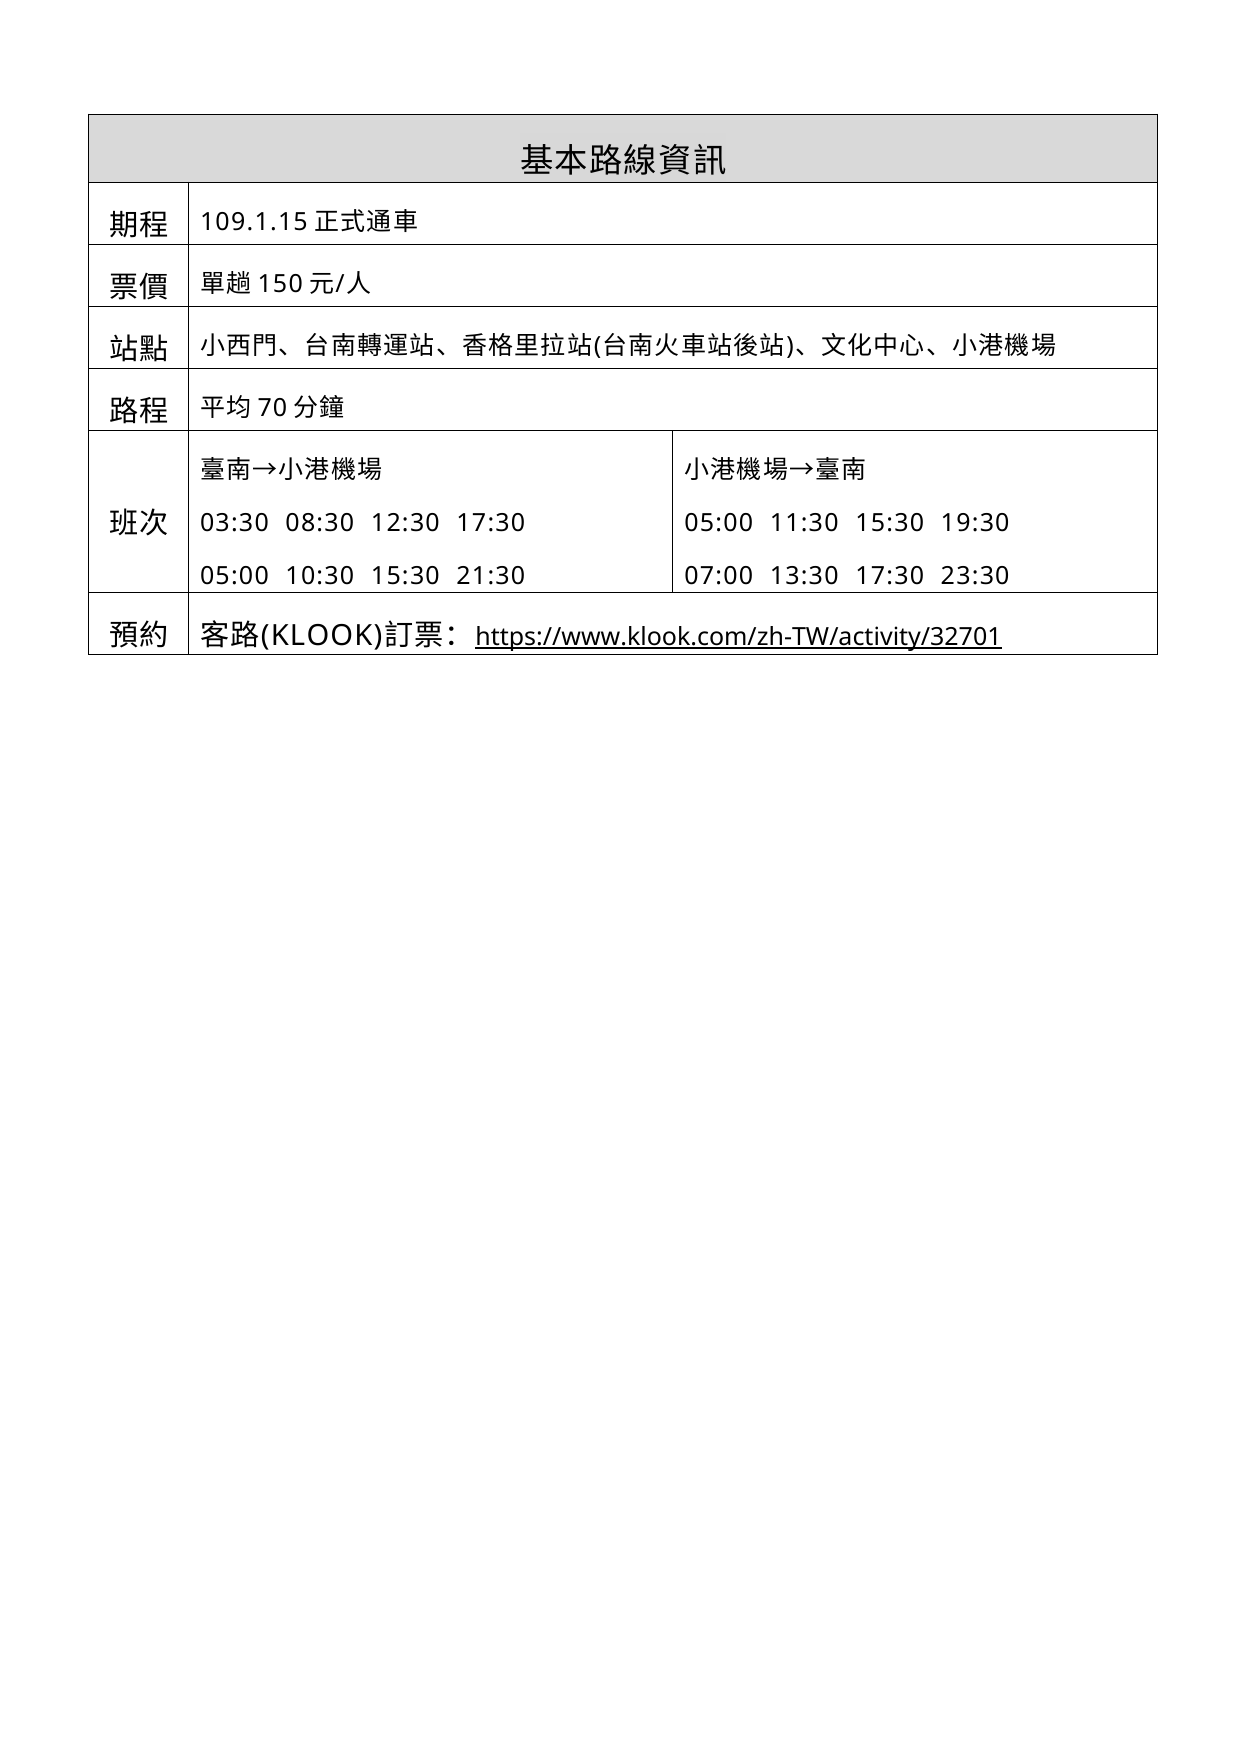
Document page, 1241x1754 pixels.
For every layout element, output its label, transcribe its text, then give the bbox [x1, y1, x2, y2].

table_cell 109.1.15正式通車 [189, 183, 1157, 244]
table_cell 小港機場→臺南 05:00 11:30 15:30 19:30 07:00 13:30 17:30 23:30 [673, 431, 1157, 592]
table_cell 路程 [89, 369, 188, 430]
table_header 基本路線資訊 [89, 115, 1157, 182]
table_cell 平均70分鐘 [189, 369, 1157, 430]
table_cell 單趟150元/人 [189, 245, 1157, 306]
table_cell 客路(KLOOK)訂票：https://www.klook.com/zh-TW/activity/32701 [189, 593, 1157, 654]
table_cell 票價 [89, 245, 188, 306]
table_cell 小西門、台南轉運站、香格里拉站(台南火車站後站)、文化中心、小港機場 [189, 307, 1157, 368]
table_cell 臺南→小港機場 03:30 08:30 12:30 17:30 05:00 10:30 15:30 21:30 [189, 431, 672, 592]
table_cell 期程 [89, 183, 188, 244]
table_cell 站點 [89, 307, 188, 368]
table_cell 預約 [89, 593, 188, 654]
table_cell 班次 [89, 431, 188, 592]
